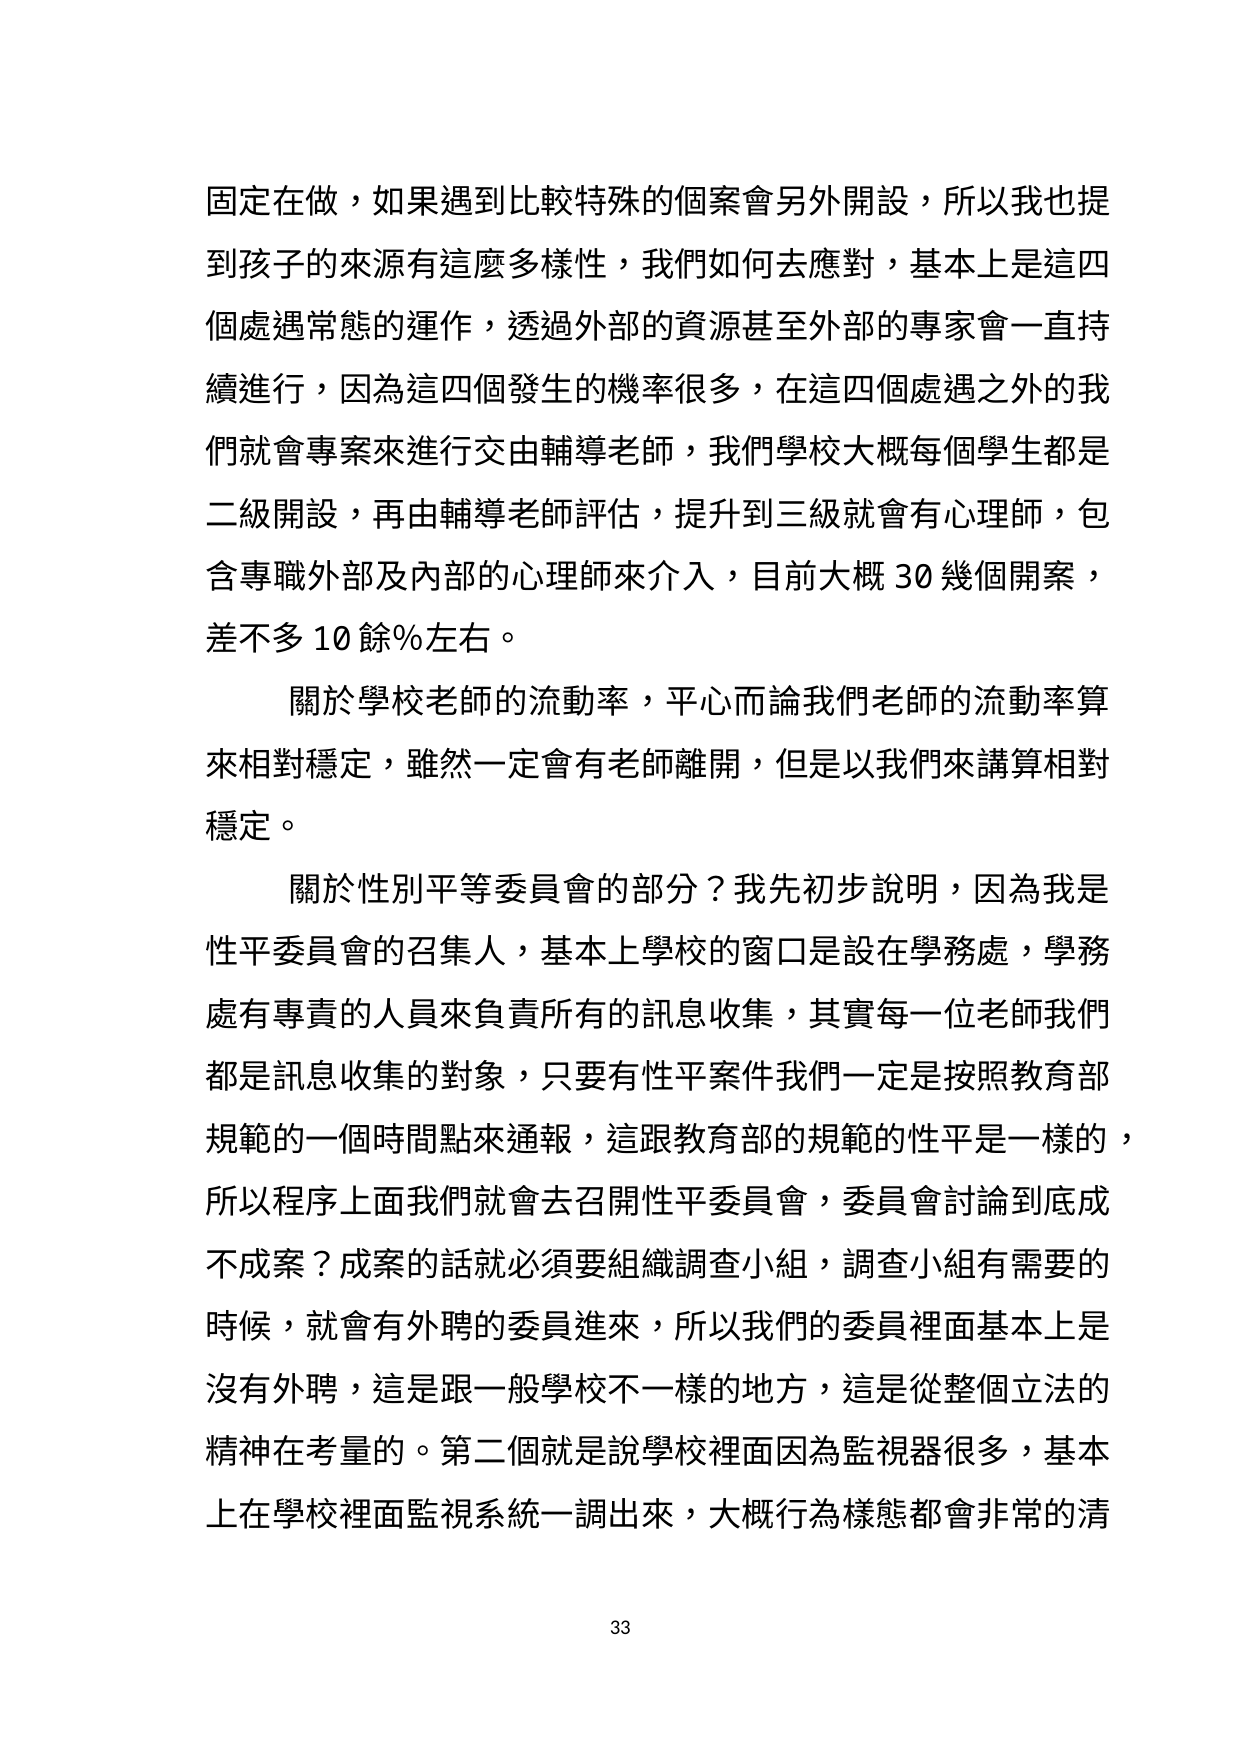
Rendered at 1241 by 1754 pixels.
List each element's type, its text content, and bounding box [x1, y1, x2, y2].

text 關於學校老師的流動率，平心而論我們老師的流動率算來相對穩定，雖然一定會有老師離開，但是以我們來講算相對穩定。 [205, 657, 1110, 845]
text 關於性別平等委員會的部分？我先初步說明，因為我是性平委員會的召集人，基本上學校的窗口是設在學務處，學務處有專責的人員來負責所有的訊息收集，其實每一位老師我們都是訊息收集的對象，只要有性平案件我們一定是按照教育部規範的一個時間點來通報，這跟教育部的規範的性平是一樣的，所以程序上面我們就會去召開性平委員會，委員會討論到底成不成案？成案的話就必須要組織調查小組，調查小組有需要的時候，就會有外聘的委員進來，所以我們的委員裡面基本上是沒有外聘，這是跟一般學校不一樣的地方，這是從整個立法的精神在考量的。第二個就是說學校裡面因為監視器很多，基本上在學校裡面監視系統一調出來，大概行為樣態都會非常的清楚，所以少了一般學校要外部委員調查被遮掩的問題，有需要時監視系統一調出來，不管是校內或是保護官一看就很清楚了，另外保護官經常會到學校跟孩子們做接觸，也是我們孩子如果有任何狀況最佳的申訴點，所以在整個法規面的規範，學校在執行上是絕對支持的，那關於性平教育的部分，我們現在對於一般學生在上的課程裡有沒有相關的課程規劃或平常教育，我們請公民老師補充說明。 [205, 845, 1110, 1532]
text 固定在做，如果遇到比較特殊的個案會另外開設，所以我也提到孩子的來源有這麼多樣性，我們如何去應對，基本上是這四個處遇常態的運作，透過外部的資源甚至外部的專家會一直持續進行，因為這四個發生的機率很多，在這四個處遇之外的我們就會專案來進行交由輔導老師，我們學校大概每個學生都是二級開設，再由輔導老師評估，提升到三級就會有心理師，包含專職外部及內部的心理師來介入，目前大概30幾個開案，差不多10餘％左右。 [205, 157, 1110, 657]
